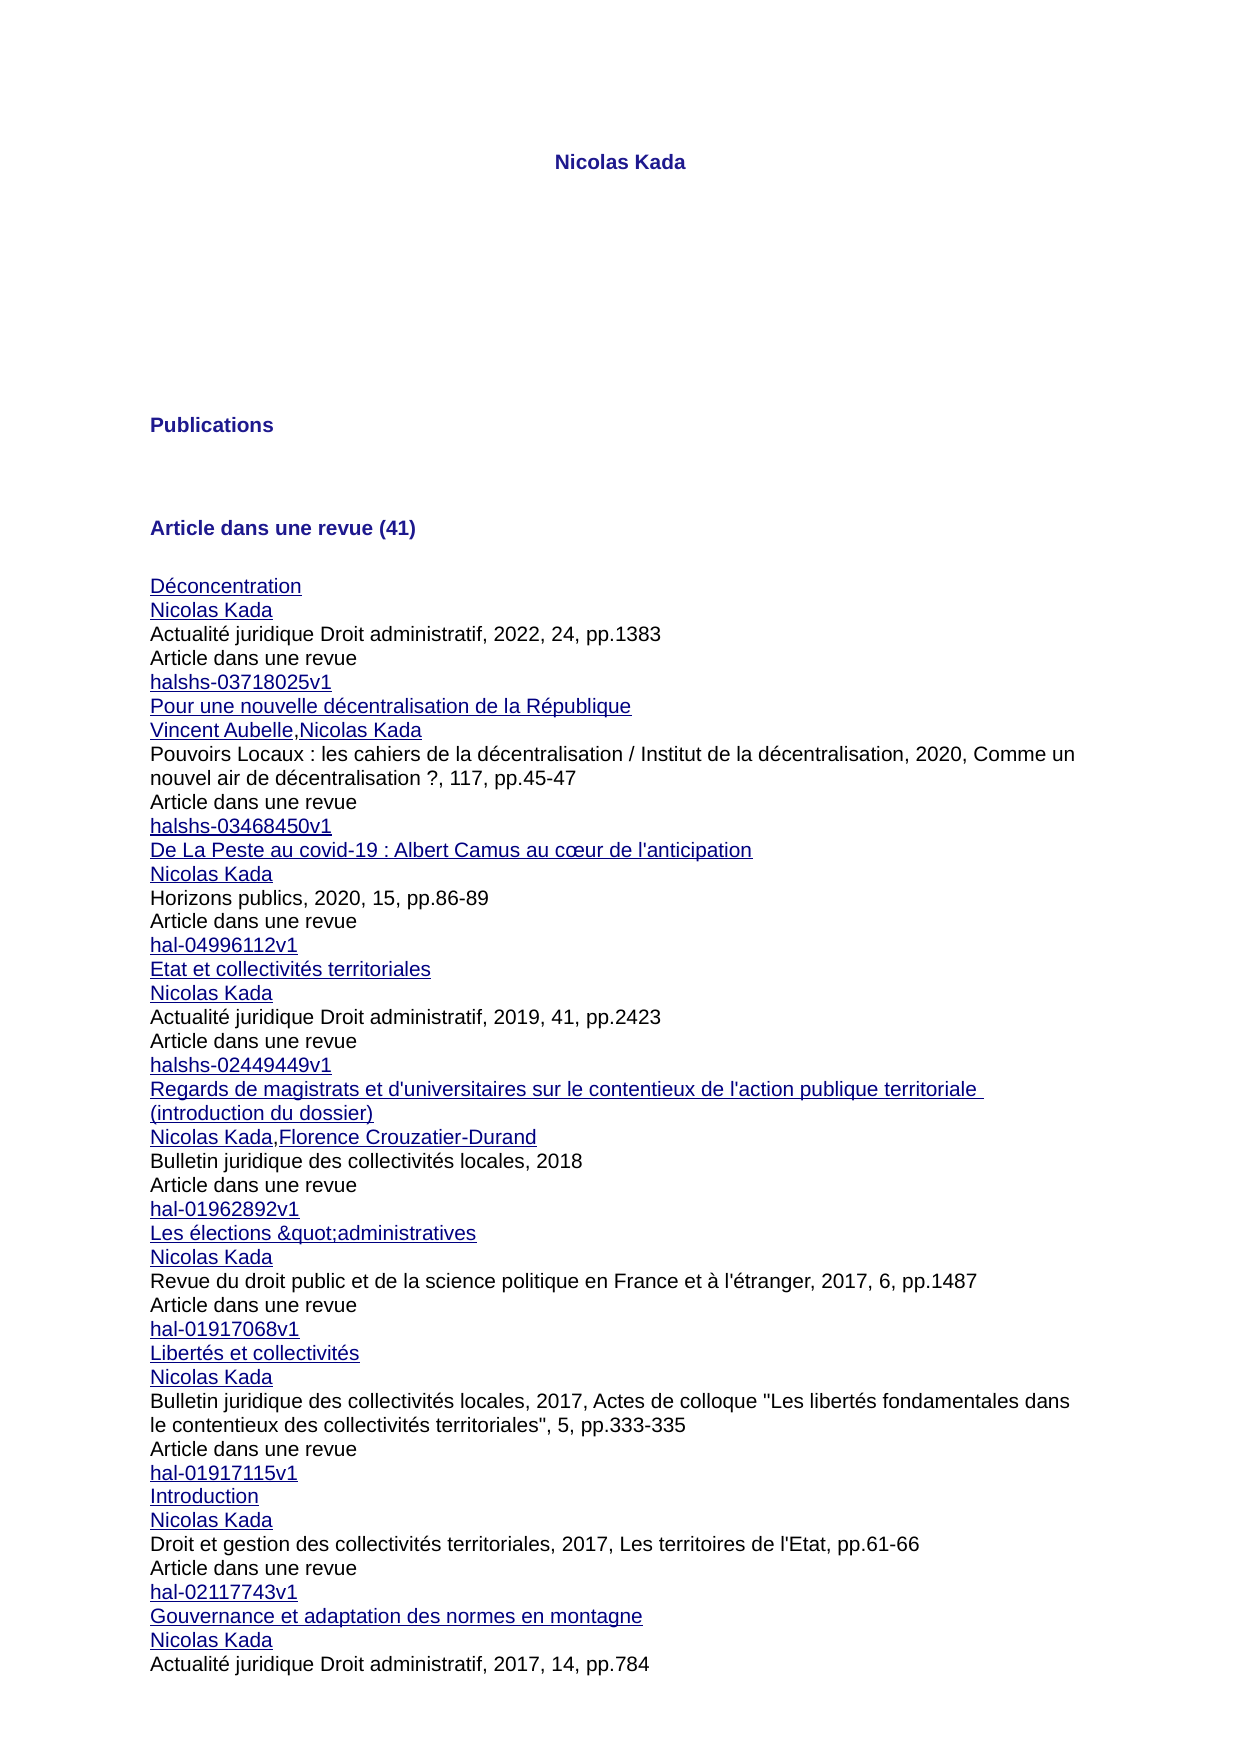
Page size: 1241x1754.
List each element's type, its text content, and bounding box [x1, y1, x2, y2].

table_cell De La Peste au covid-19 : Albert Camus au cœur de l'anticipation Nicolas Kada Horizons publics, 2020, 15, pp.86-89 Article dans une revue hal-04996112v1 [150, 838, 1090, 957]
table_cell Pour une nouvelle décentralisation de la République Vincent Aubelle,Nicolas Kada Pouvoirs Locaux : les cahiers de la décentralisation / Institut de la décentralisation, 2020, Comme un nouvel air de décentralisation ?, 117, pp.45-47 Article dans une revue halshs-03468450v1 [150, 694, 1090, 837]
table_cell Introduction Nicolas Kada Droit et gestion des collectivités territoriales, 2017, Les territoires de l'Etat, pp.61-66 Article dans une revue hal-02117743v1 [150, 1484, 1090, 1604]
table_cell Etat et collectivités territoriales Nicolas Kada Actualité juridique Droit administratif, 2019, 41, pp.2423 Article dans une revue halshs-02449449v1 [150, 957, 1090, 1077]
subtitle Publications [150, 412, 1090, 436]
table_cell Regards de magistrats et d'universitaires sur le contentieux de l'action publique territoriale (introduction du dossier) Nicolas Kada,Florence Crouzatier-Durand Bulletin juridique des collectivités locales, 2018 Article dans une revue hal-01962892v1 [150, 1077, 1090, 1221]
table_header Déconcentration Nicolas Kada Actualité juridique Droit administratif, 2022, 24, pp.1383 Article dans une revue halshs-03718025v1 [150, 574, 1090, 694]
table_cell Les élections &quot;administratives Nicolas Kada Revue du droit public et de la science politique en France et à l'étranger, 2017, 6, pp.1487 Article dans une revue hal-01917068v1 [150, 1221, 1090, 1341]
table_cell Libertés et collectivités Nicolas Kada Bulletin juridique des collectivités locales, 2017, Actes de colloque "Les libertés fondamentales dans le contentieux des collectivités territoriales", 5, pp.333-335 Article dans une revue hal-01917115v1 [150, 1341, 1090, 1484]
subtitle Nicolas Kada [150, 150, 1090, 174]
table_cell Gouvernance et adaptation des normes en montagne Nicolas Kada Actualité juridique Droit administratif, 2017, 14, pp.784 [150, 1604, 1090, 1676]
subtitle Article dans une revue (41) [150, 516, 1090, 539]
